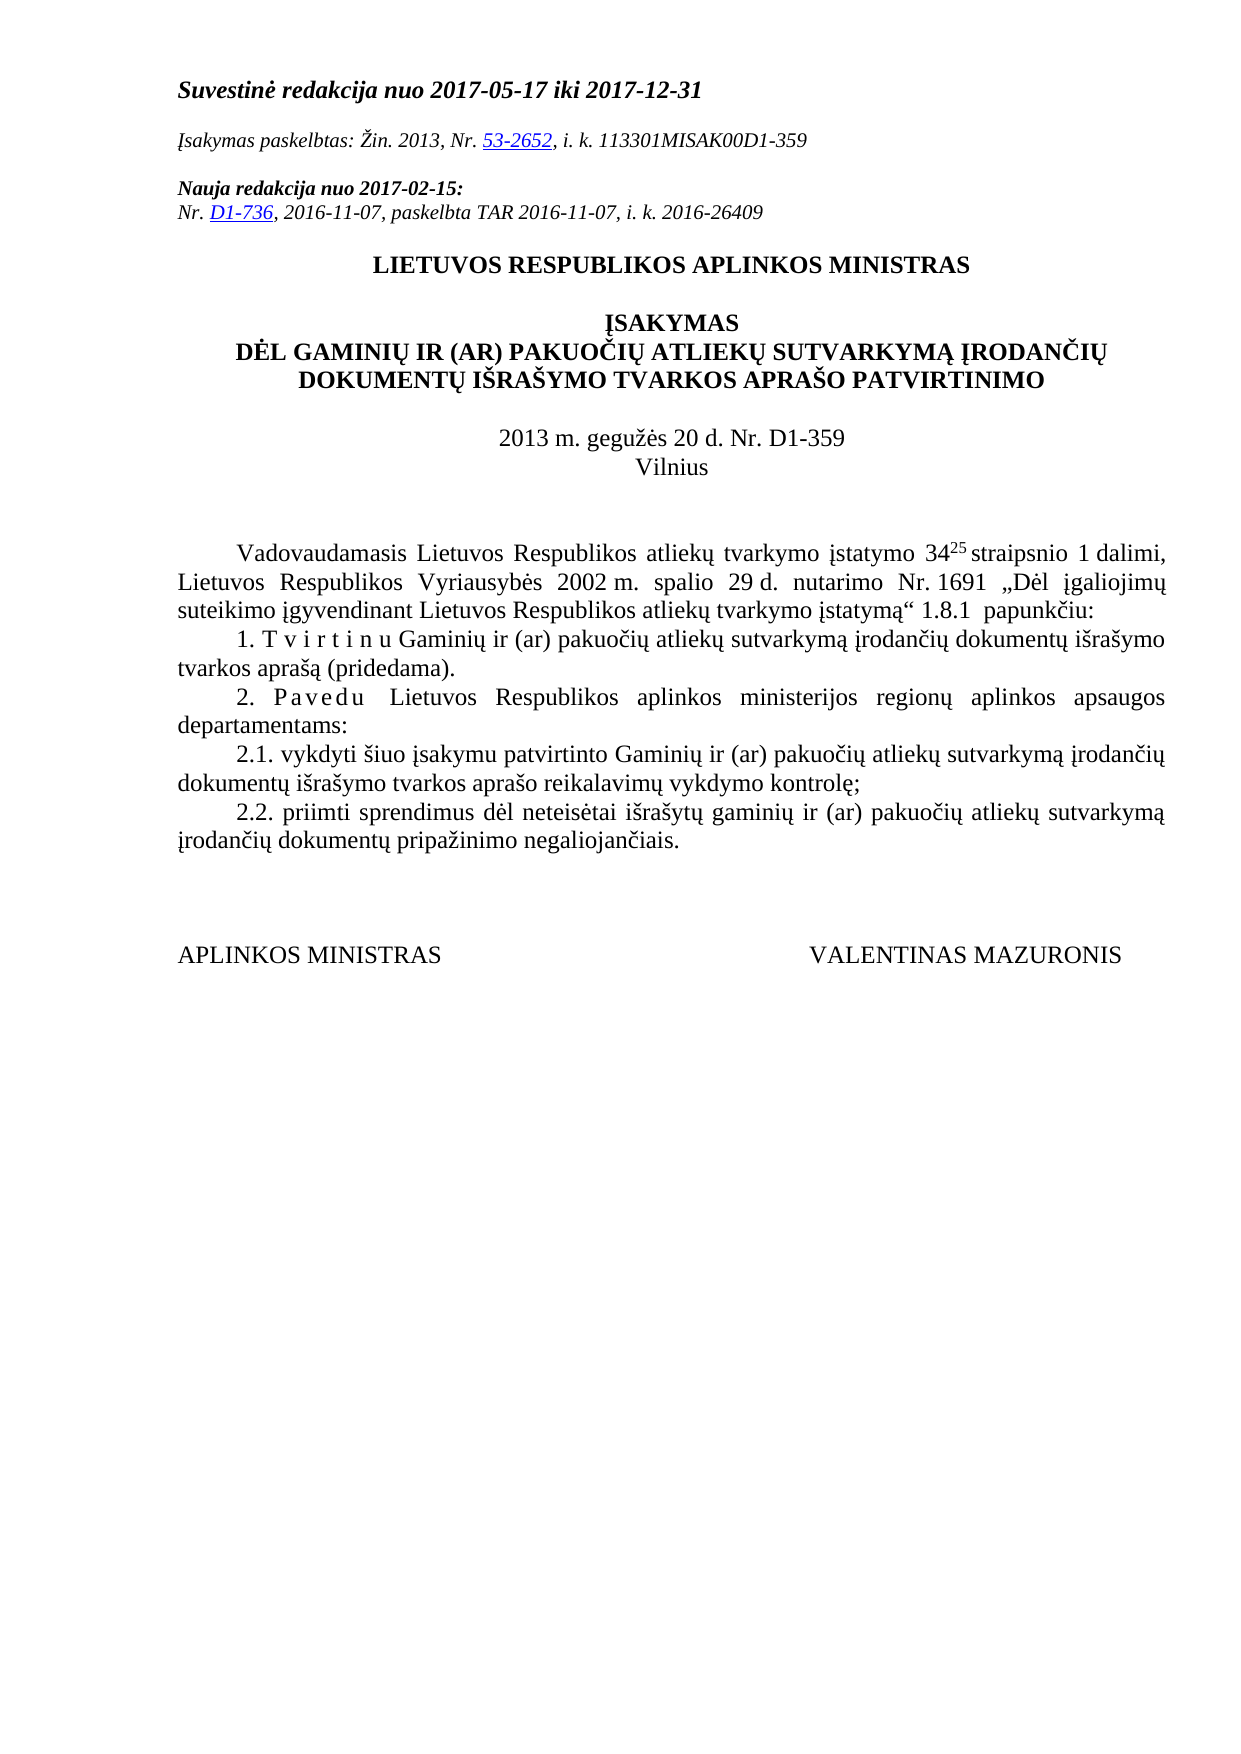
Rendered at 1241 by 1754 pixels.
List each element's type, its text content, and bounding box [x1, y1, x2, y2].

text LIETUVOS RESPUBLIKOS APLINKOS MINISTRAS [177, 250, 1166, 279]
text 2.2. priimti sprendimus dėl neteisėtai išrašytų gaminių ir (ar) pakuočių atliekų sutvarkymą įrodančių dokumentų pripažinimo negaliojančiais. [177, 797, 1166, 854]
text DĖL gaminių ir (ar) pakuočių atliekų sutvarkymą įrodančių dokumentų išrašymo TVARKOS APRAŠO PATVIRTINIMO [177, 337, 1166, 394]
text ĮSAKYMAS [177, 308, 1166, 337]
text Nauja redakcija nuo 2017-02-15: [177, 176, 1166, 200]
text Vilnius [177, 452, 1166, 480]
text Nr. D1-736, 2016-11-07, paskelbta TAR 2016-11-07, i. k. 2016-26409 [177, 200, 1166, 224]
text Įsakymas paskelbtas: Žin. 2013, Nr. 53-2652, i. k. 113301MISAK00D1-359 [177, 128, 1166, 152]
text 2.1. vykdyti šiuo įsakymu patvirtinto Gaminių ir (ar) pakuočių atliekų sutvarkymą įrodančių dokumentų išrašymo tvarkos aprašo reikalavimų vykdymo kontrolę; [177, 739, 1166, 797]
text 2013 m. gegužės 20 d. Nr. D1-359 [177, 423, 1166, 452]
text Aplinkos ministras Valentinas Mazuronis [177, 940, 1166, 969]
text 2. Pavedu Lietuvos Respublikos aplinkos ministerijos regionų aplinkos apsaugos departamentams: [177, 682, 1166, 739]
text 1. T v i r t i n u Gaminių ir (ar) pakuočių atliekų sutvarkymą įrodančių dokumentų išrašymo tvarkos aprašą (pridedama). [177, 624, 1166, 682]
text Suvestinė redakcija nuo 2017-05-17 iki 2017-12-31 [177, 75, 1166, 104]
text Vadovaudamasis Lietuvos Respublikos atliekų tvarkymo įstatymo 3425 straipsnio 1 dalimi, Lietuvos Respublikos Vyriausybės 2002 m. spalio 29 d. nutarimo Nr. 1691 „Dėl įgaliojimų suteikimo įgyvendinant Lietuvos Respublikos atliekų tvarkymo įstatymą“ 1.8.1 papunkčiu: [177, 538, 1166, 624]
